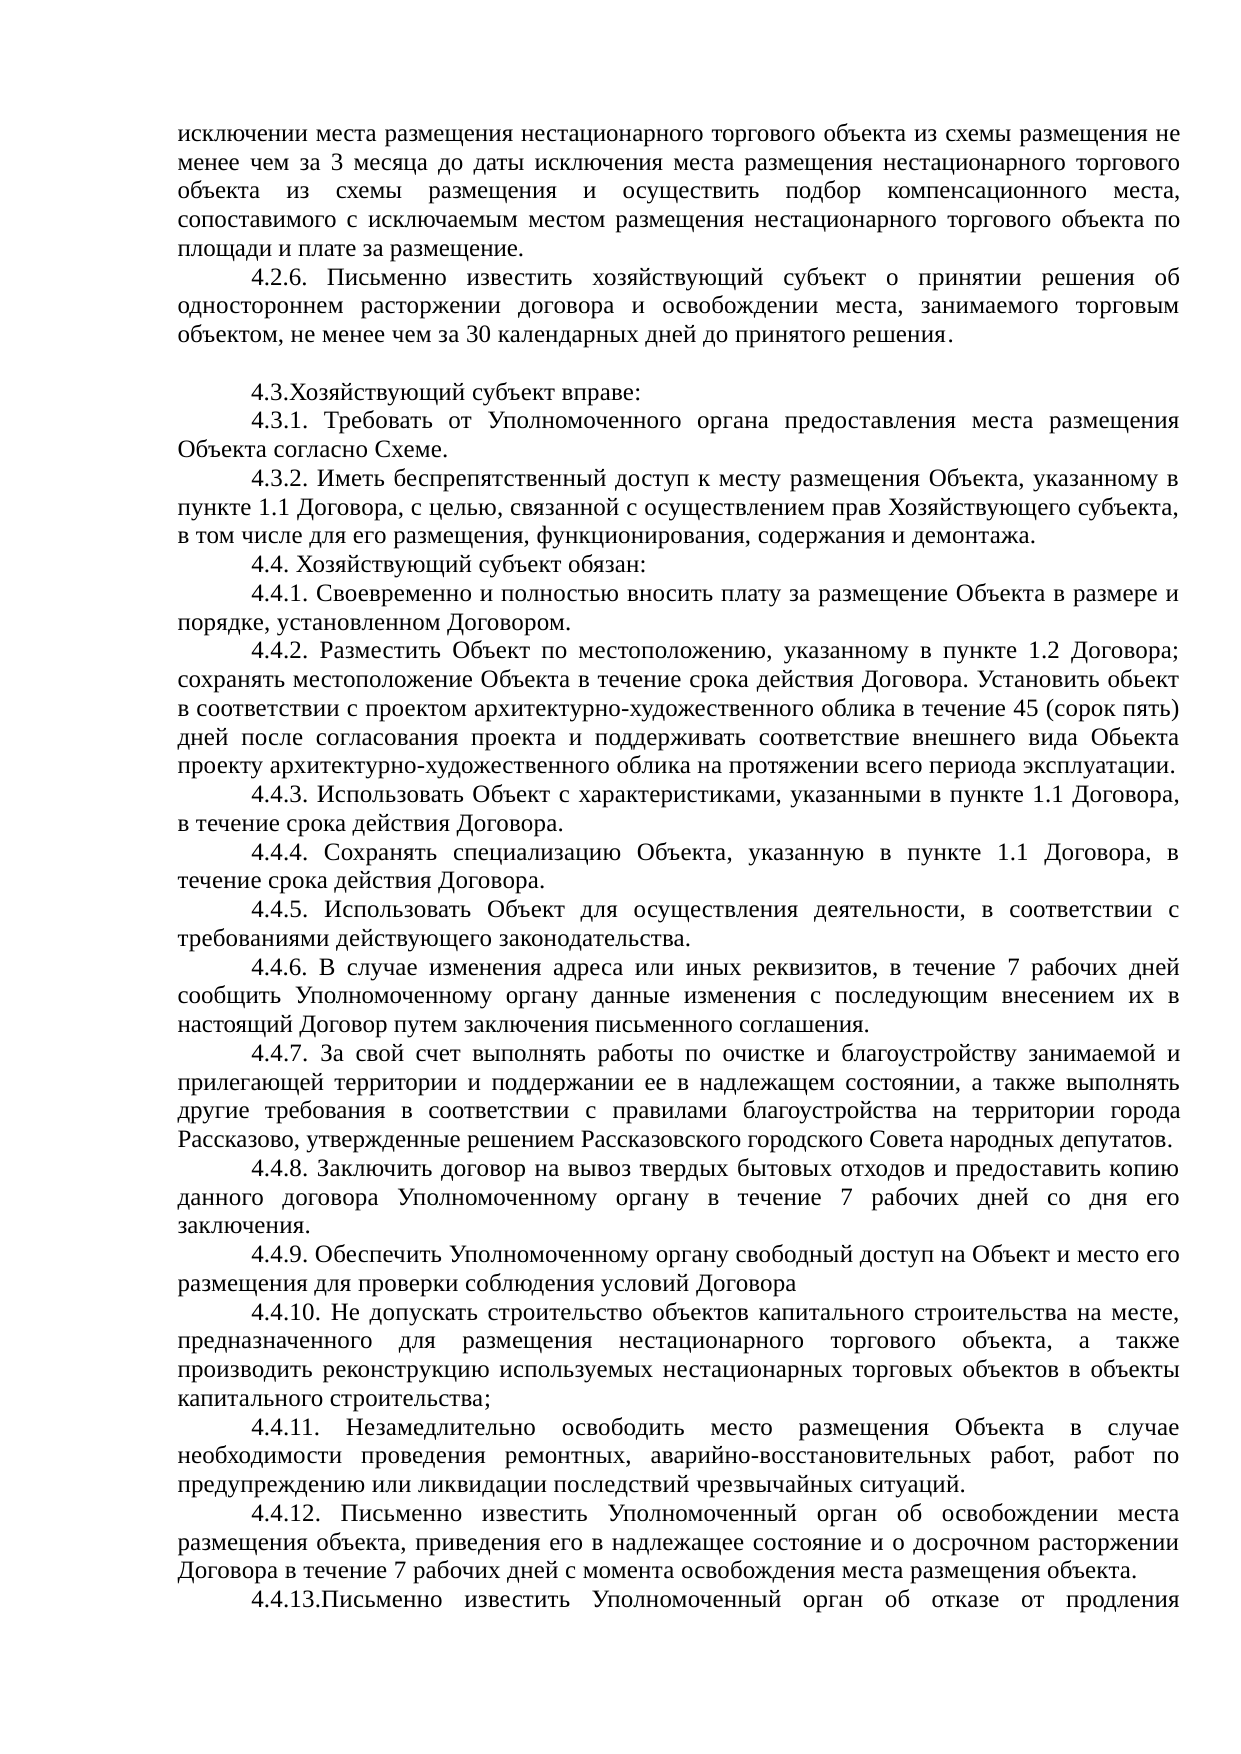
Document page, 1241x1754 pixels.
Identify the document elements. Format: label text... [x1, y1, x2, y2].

text 4.4.8. Заключить договор на вывоз твердых бытовых отходов и предоставить копию данного договора Уполномоченному органу в течение 7 рабочих дней со дня его заключения. [177, 1153, 1181, 1239]
text 4.4.13.Письменно известить Уполномоченный орган об отказе от продления [177, 1584, 1181, 1613]
text 4.4.9. Обеспечить Уполномоченному органу свободный доступ на Объект и место его размещения для проверки соблюдения условий Договора [177, 1239, 1181, 1297]
text 4.4.4. Сохранять специализацию Объекта, указанную в пункте 1.1 Договора, в течение срока действия Договора. [177, 837, 1181, 894]
text 4.4.12. Письменно известить Уполномоченный орган об освобождении места размещения объекта, приведения его в надлежащее состояние и о досрочном расторжении Договора в течение 7 рабочих дней с момента освобождения места размещения объекта. [177, 1498, 1181, 1584]
text 4.4.5. Использовать Объект для осуществления деятельности, в соответствии с требованиями действующего законодательства. [177, 894, 1181, 952]
text 4.3.1. Требовать от Уполномоченного органа предоставления места размещения Объекта согласно Схеме. [177, 406, 1181, 463]
text 4.4.2. Разместить Объект по местоположению, указанному в пункте 1.2 Договора; сохранять местоположение Объекта в течение срока действия Договора. Установить обьект в соответствии с проектом архитектурно-художественного облика в течение 45 (сорок пять) дней после согласования проекта и поддерживать соответствие внешнего вида Обьекта проекту архитектурно-художественного облика на протяжении всего периода эксплуатации. [177, 636, 1181, 779]
text 4.4.3. Использовать Объект с характеристиками, указанными в пункте 1.1 Договора, в течение срока действия Договора. [177, 779, 1181, 837]
text 4.4.7. За свой счет выполнять работы по очистке и благоустройству занимаемой и прилегающей территории и поддержании ее в надлежащем состоянии, а также выполнять другие требования в соответствии с правилами благоустройства на территории города Рассказово, утвержденные решением Рассказовского городского Совета народных депутатов. [177, 1038, 1181, 1153]
text 4.3.Хозяйствующий субъект вправе: [177, 377, 1181, 406]
text 4.4. Хозяйствующий субъект обязан: [177, 549, 1181, 578]
text 4.4.1. Своевременно и полностью вносить плату за размещение Объекта в размере и порядке, установленном Договором. [177, 578, 1181, 636]
text 4.4.6. В случае изменения адреса или иных реквизитов, в течение 7 рабочих дней сообщить Уполномоченному органу данные изменения с последующим внесением их в настоящий Договор путем заключения письменного соглашения. [177, 952, 1181, 1038]
text 4.3.2. Иметь беспрепятственный доступ к месту размещения Объекта, указанному в пункте 1.1 Договора, с целью, связанной с осуществлением прав Хозяйствующего субъекта, в том числе для его размещения, функционирования, содержания и демонтажа. [177, 463, 1181, 549]
text 4.4.10. Не допускать строительство объектов капитального строительства на месте, предназначенного для размещения нестационарного торгового объекта, а также производить реконструкцию используемых нестационарных торговых объектов в объекты капитального строительства; [177, 1297, 1181, 1412]
text 4.2.6. Письменно известить хозяйствующий субъект о принятии решения об одностороннем расторжении договора и освобождении места, занимаемого торговым объектом, не менее чем за 30 календарных дней до принятого решения. [177, 262, 1181, 348]
text 4.4.11. Незамедлительно освободить место размещения Объекта в случае необходимости проведения ремонтных, аварийно-восстановительных работ, работ по предупреждению или ликвидации последствий чрезвычайных ситуаций. [177, 1412, 1181, 1498]
text исключении места размещения нестационарного торгового объекта из схемы размещения не менее чем за 3 месяца до даты исключения места размещения нестационарного торгового объекта из схемы размещения и осуществить подбор компенсационного места, сопоставимого с исключаемым местом размещения нестационарного торгового объекта по площади и плате за размещение. [177, 118, 1181, 262]
